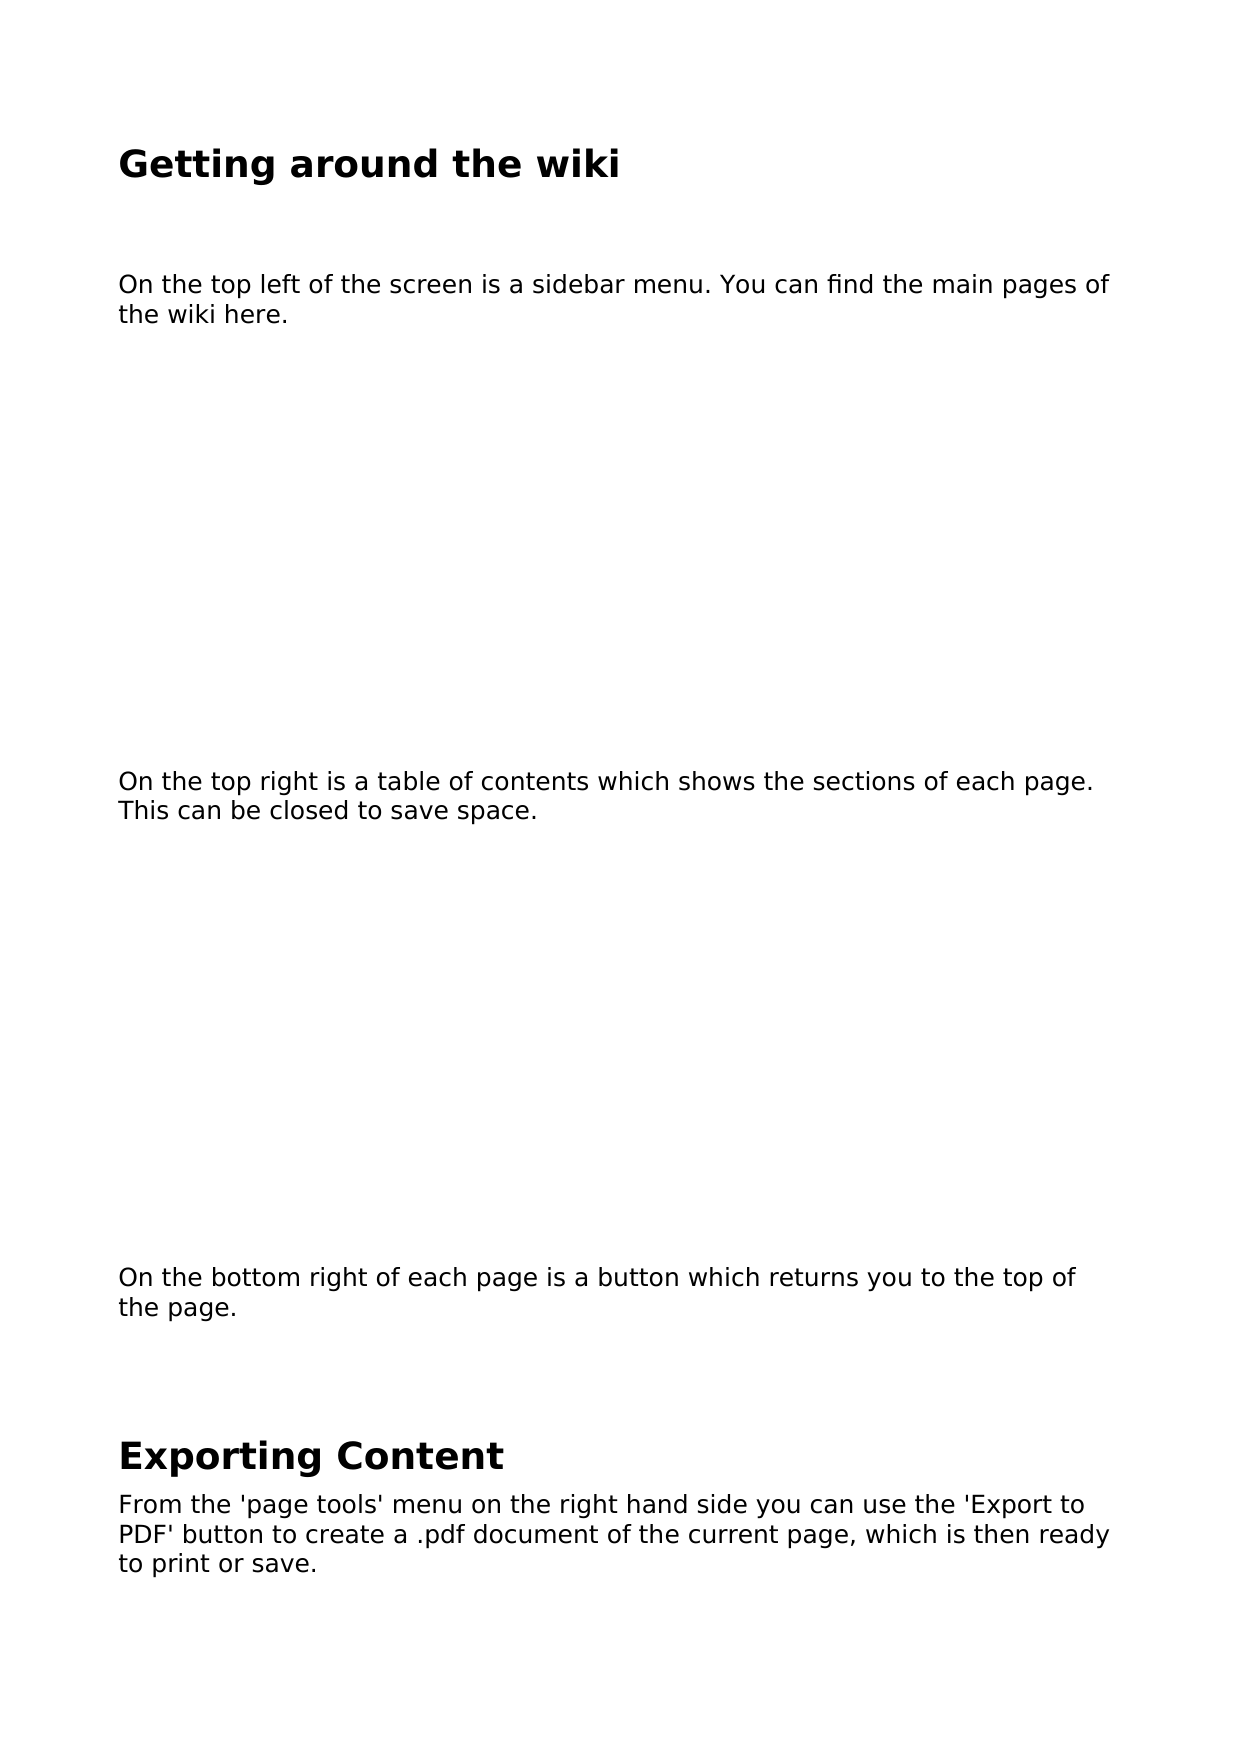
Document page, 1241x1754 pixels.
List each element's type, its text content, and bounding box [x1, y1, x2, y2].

subtitle Exporting Content [118, 1434, 1122, 1478]
text On the top left of the screen is a sidebar menu. You can find the main pages of the wiki here. [118, 271, 1122, 329]
text From the 'page tools' menu on the right hand side you can use the 'Export to PDF' button to create a .pdf document of the current page, which is then ready to print or save. [118, 1491, 1122, 1578]
subtitle Getting around the wiki [118, 143, 1122, 187]
text On the top right is a table of contents which shows the sections of each page. This can be closed to save space. [118, 767, 1122, 826]
text On the bottom right of each page is a button which returns you to the top of the page. [118, 1264, 1122, 1322]
